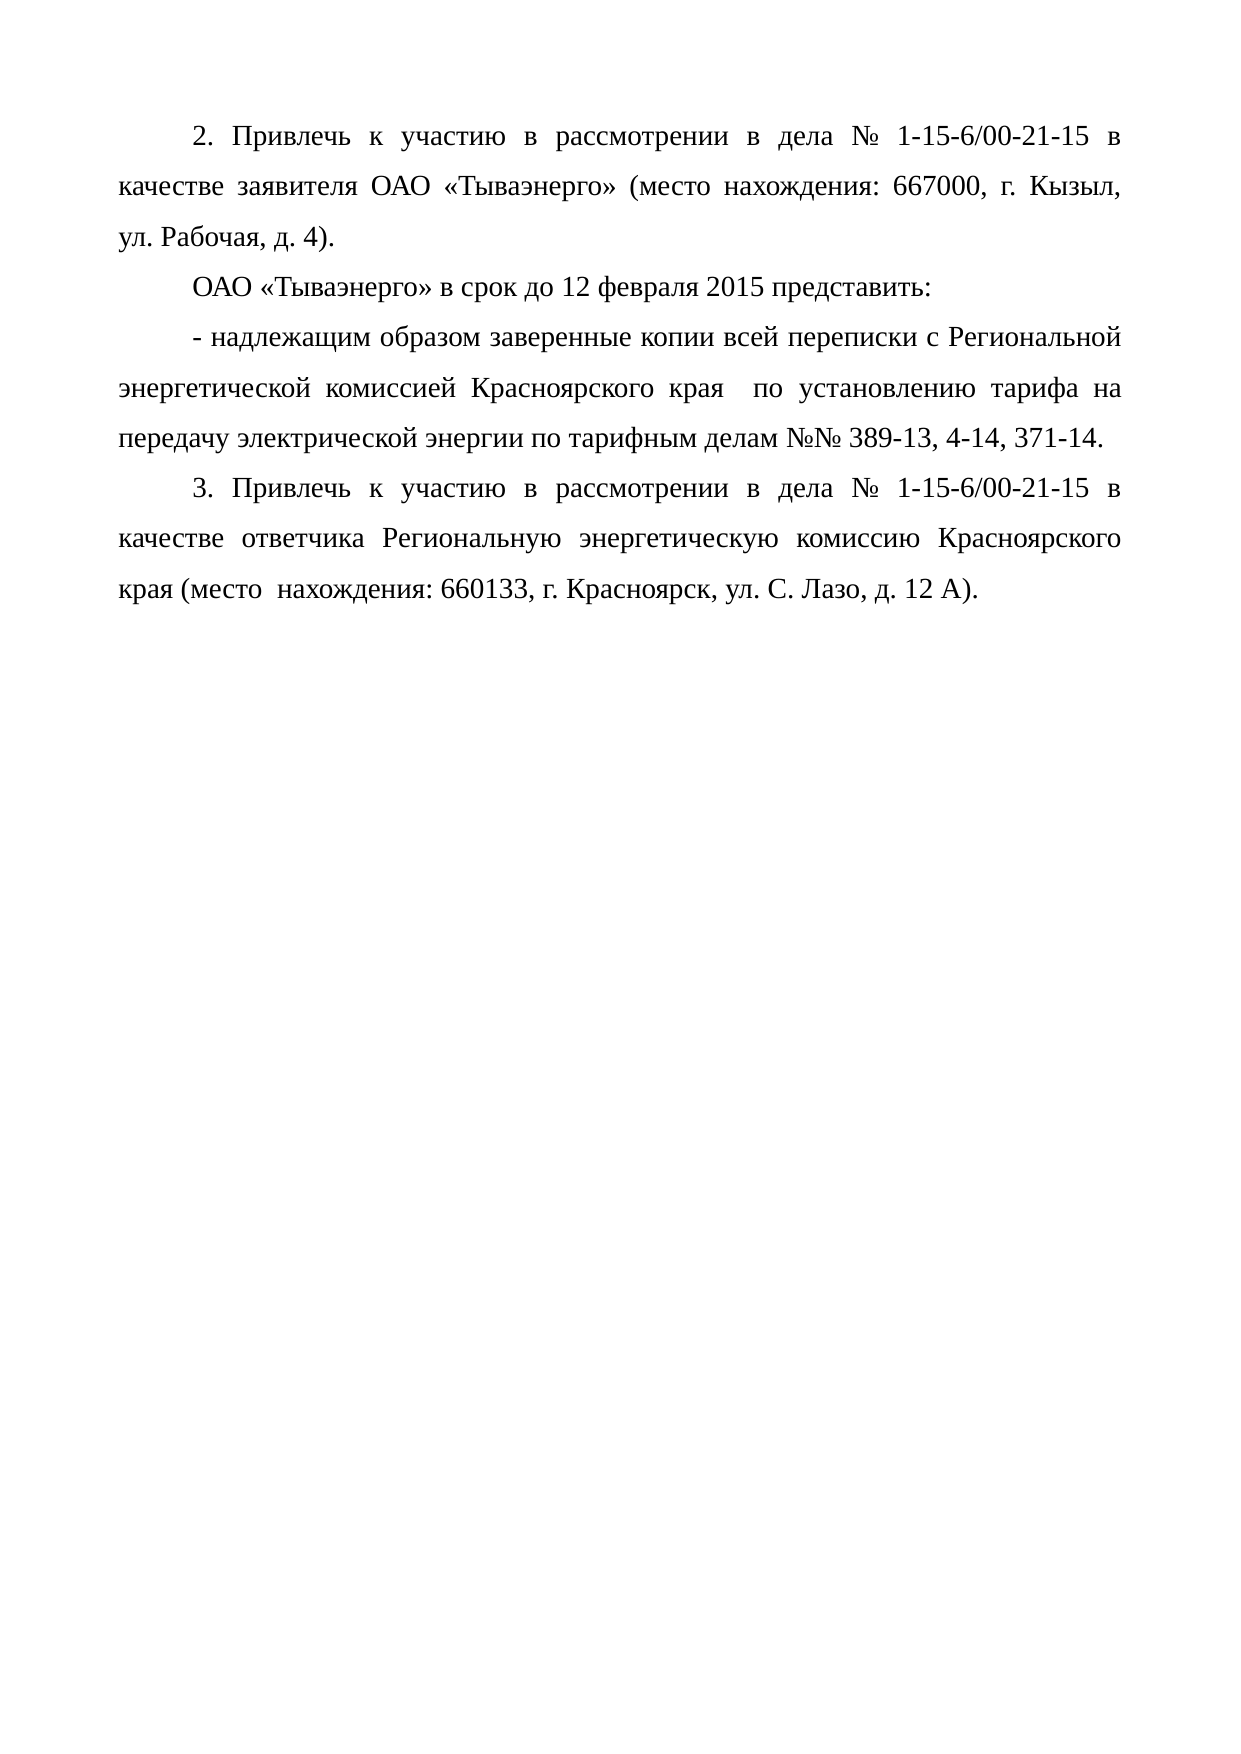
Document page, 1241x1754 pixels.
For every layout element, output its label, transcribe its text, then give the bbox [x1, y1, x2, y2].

text 3. Привлечь к участию в рассмотрении в дела № 1-15-6/00-21-15 в качестве ответчика Региональную энергетическую комиссию Красноярского края (место нахождения: 660133, г. Красноярск, ул. С. Лазо, д. 12 А). [118, 470, 1122, 604]
text ОАО «Тываэнерго» в срок до 12 февраля 2015 представить: [118, 269, 1122, 303]
text - надлежащим образом заверенные копии всей переписки с Региональной энергетической комиссией Красноярского края по установлению тарифа на передачу электрической энергии по тарифным делам №№ 389-13, 4-14, 371-14. [118, 319, 1122, 453]
text 2. Привлечь к участию в рассмотрении в дела № 1-15-6/00-21-15 в качестве заявителя ОАО «Тываэнерго» (место нахождения: 667000, г. Кызыл, ул. Рабочая, д. 4). [118, 118, 1122, 252]
